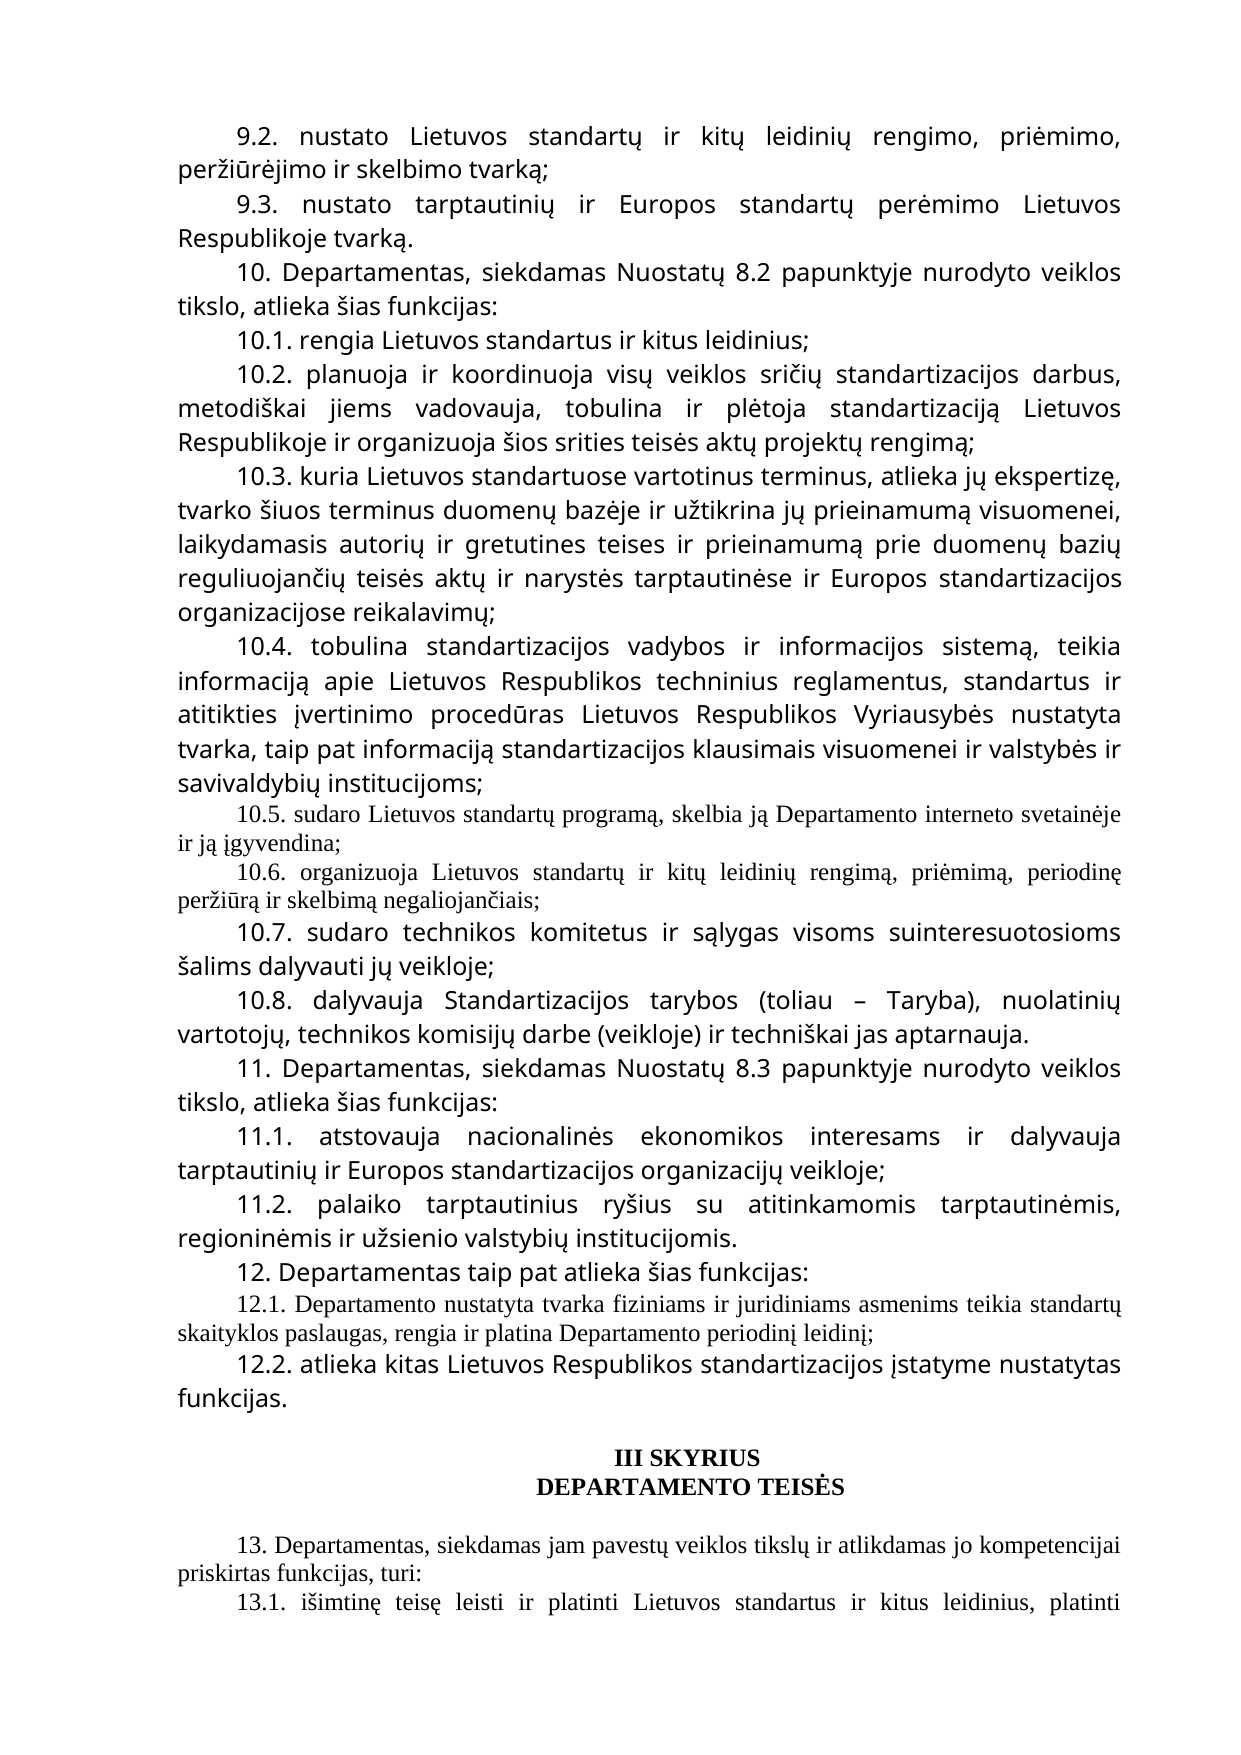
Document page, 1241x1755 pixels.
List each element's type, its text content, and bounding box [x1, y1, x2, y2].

text 10.7. sudaro technikos komitetus ir sąlygas visoms suinteresuotosioms šalims dalyvauti jų veikloje; [177, 914, 1122, 982]
text 12. Departamentas taip pat atlieka šias funkcijas: [177, 1255, 1122, 1289]
text 9.2. nustato Lietuvos standartų ir kitų leidinių rengimo, priėmimo, peržiūrėjimo ir skelbimo tvarką; [177, 118, 1122, 186]
text DEPARTAMENTO TEISĖS [177, 1472, 1122, 1501]
text 10. Departamentas, siekdamas Nuostatų 8.2 papunktyje nurodyto veiklos tikslo, atlieka šias funkcijas: [177, 254, 1122, 322]
text 10.3. kuria Lietuvos standartuose vartotinus terminus, atlieka jų ekspertizę, tvarko šiuos terminus duomenų bazėje ir užtikrina jų prieinamumą visuomenei, laikydamasis autorių ir gretutines teises ir prieinamumą prie duomenų bazių reguliuojančių teisės aktų ir narystės tarptautinėse ir Europos standartizacijos organizacijose reikalavimų; [177, 459, 1122, 629]
text 10.6. organizuoja Lietuvos standartų ir kitų leidinių rengimą, priėmimą, periodinę peržiūrą ir skelbimą negaliojančiais; [177, 857, 1122, 914]
text 11. Departamentas, siekdamas Nuostatų 8.3 papunktyje nurodyto veiklos tikslo, atlieka šias funkcijas: [177, 1051, 1122, 1119]
text 12.1. Departamento nustatyta tvarka fiziniams ir juridiniams asmenims teikia standartų skaityklos paslaugas, rengia ir platina Departamento periodinį leidinį; [177, 1289, 1122, 1347]
text 10.2. planuoja ir koordinuoja visų veiklos sričių standartizacijos darbus, metodiškai jiems vadovauja, tobulina ir plėtoja standartizaciją Lietuvos Respublikoje ir organizuoja šios srities teisės aktų projektų rengimą; [177, 357, 1122, 459]
text 11.1. atstovauja nacionalinės ekonomikos interesams ir dalyvauja tarptautinių ir Europos standartizacijos organizacijų veikloje; [177, 1119, 1122, 1187]
text 10.5. sudaro Lietuvos standartų programą, skelbia ją Departamento interneto svetainėje ir ją įgyvendina; [177, 799, 1122, 857]
text 13.1. išimtinę teisę leisti ir platinti Lietuvos standartus ir kitus leidinius, platinti [177, 1587, 1122, 1616]
text 13. Departamentas, siekdamas jam pavestų veiklos tikslų ir atlikdamas jo kompetencijai priskirtas funkcijas, turi: [177, 1530, 1122, 1587]
text 10.4. tobulina standartizacijos vadybos ir informacijos sistemą, teikia informaciją apie Lietuvos Respublikos techninius reglamentus, standartus ir atitikties įvertinimo procedūras Lietuvos Respublikos Vyriausybės nustatyta tvarka, taip pat informaciją standartizacijos klausimais visuomenei ir valstybės ir savivaldybių institucijoms; [177, 629, 1122, 799]
text 11.2. palaiko tarptautinius ryšius su atitinkamomis tarptautinėmis, regioninėmis ir užsienio valstybių institucijomis. [177, 1187, 1122, 1255]
text 12.2. atlieka kitas Lietuvos Respublikos standartizacijos įstatyme nustatytas funkcijas. [177, 1347, 1122, 1415]
text 10.1. rengia Lietuvos standartus ir kitus leidinius; [177, 322, 1122, 357]
text 10.8. dalyvauja Standartizacijos tarybos (toliau – Taryba), nuolatinių vartotojų, technikos komisijų darbe (veikloje) ir techniškai jas aptarnauja. [177, 982, 1122, 1051]
text III SKYRIUS [177, 1443, 1122, 1472]
text 9.3. nustato tarptautinių ir Europos standartų perėmimo Lietuvos Respublikoje tvarką. [177, 186, 1122, 254]
